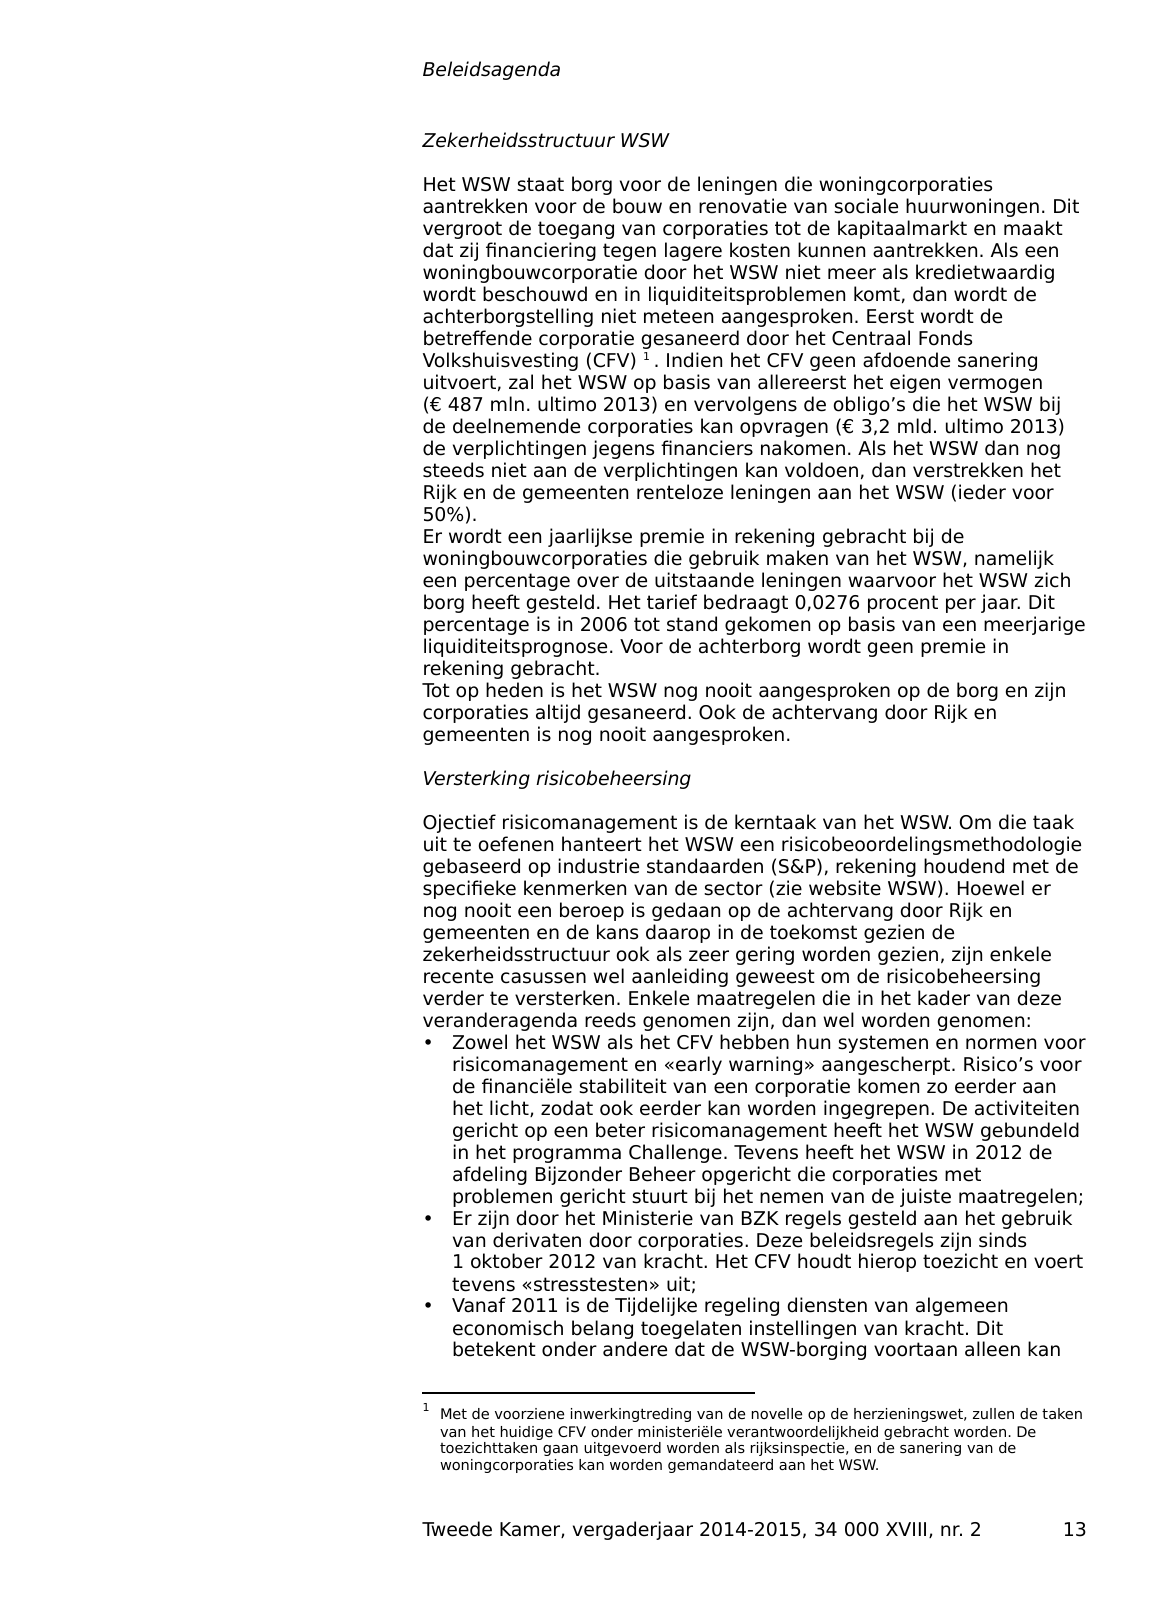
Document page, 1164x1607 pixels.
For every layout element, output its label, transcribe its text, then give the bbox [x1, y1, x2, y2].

text Er wordt een jaarlijkse premie in rekening gebracht bij de woningbouwcorporaties die gebruik maken van het WSW, namelijk een percentage over de uitstaande leningen waarvoor het WSW zich borg heeft gesteld. Het tarief bedraagt 0,0276 procent per jaar. Dit percentage is in 2006 tot stand gekomen op basis van een meerjarige liquiditeitsprognose. Voor de achterborg wordt geen premie in rekening gebracht. [422, 526, 1087, 679]
text Ojectief risicomanagement is de kerntaak van het WSW. Om die taak uit te oefenen hanteert het WSW een risicobeoordelingsmethodologie gebaseerd op industrie standaarden (S&P), rekening houdend met de specifieke kenmerken van de sector (zie website WSW). Hoewel er nog nooit een beroep is gedaan op de achtervang door Rijk en gemeenten en de kans daarop in de toekomst gezien de zekerheidsstructuur ook als zeer gering worden gezien, zijn enkele recente casussen wel aanleiding geweest om de risicobeheersing verder te versterken. Enkele maatregelen die in het kader van deze veranderagenda reeds genomen zijn, dan wel worden genomen: [422, 812, 1087, 1032]
text • Zowel het WSW als het CFV hebben hun systemen en normen voor risicomanagement en «early warning» aangescherpt. Risico’s voor de financiële stabiliteit van een corporatie komen zo eerder aan het licht, zodat ook eerder kan worden ingegrepen. De activiteiten gericht op een beter risicomanagement heeft het WSW gebundeld in het programma Challenge. Tevens heeft het WSW in 2012 de afdeling Bijzonder Beheer opgericht die corporaties met problemen gericht stuurt bij het nemen van de juiste maatregelen; [422, 1032, 1087, 1207]
text Tot op heden is het WSW nog nooit aangesproken op de borg en zijn corporaties altijd gesaneerd. Ook de achtervang door Rijk en gemeenten is nog nooit aangesproken. [422, 679, 1087, 746]
text • Er zijn door het Ministerie van BZK regels gesteld aan het gebruik van derivaten door corporaties. Deze beleidsregels zijn sinds 1 oktober 2012 van kracht. Het CFV houdt hierop toezicht en voert tevens «stresstesten» uit; [422, 1207, 1087, 1295]
subtitle Versterking risicobeheersing [422, 768, 1087, 790]
text Het WSW staat borg voor de leningen die woningcorporaties aantrekken voor de bouw en renovatie van sociale huurwoningen. Dit vergroot de toegang van corporaties tot de kapitaalmarkt en maakt dat zij financiering tegen lagere kosten kunnen aantrekken. Als een woningbouwcorporatie door het WSW niet meer als kredietwaardig wordt beschouwd en in liquiditeitsproblemen komt, dan wordt de achterborgstelling niet meteen aangesproken. Eerst wordt de betreffende corporatie gesaneerd door het Centraal Fonds Volkshuisvesting (CFV) . Indien het CFV geen afdoende sanering uitvoert, zal het WSW op basis van allereerst het eigen vermogen (€ 487 mln. ultimo 2013) en vervolgens de obligo’s die het WSW bij de deelnemende corporaties kan opvragen (€ 3,2 mld. ultimo 2013) de verplichtingen jegens financiers nakomen. Als het WSW dan nog steeds niet aan de verplichtingen kan voldoen, dan verstrekken het Rijk en de gemeenten renteloze leningen aan het WSW (ieder voor 50%). [422, 174, 1087, 526]
text Met de voorziene inwerkingtreding van de novelle op de herzieningswet, zullen de taken van het huidige CFV onder ministeriële verantwoordelijkheid gebracht worden. De toezichttaken gaan uitgevoerd worden als rijksinspectie, en de sanering van de woningcorporaties kan worden gemandateerd aan het WSW. [422, 1402, 1087, 1474]
subtitle Zekerheidsstructuur WSW [422, 130, 1087, 152]
text • Vanaf 2011 is de Tijdelijke regeling diensten van algemeen economisch belang toegelaten instellingen van kracht. Dit betekent onder andere dat de WSW-borging voortaan alleen kan [422, 1295, 1087, 1361]
